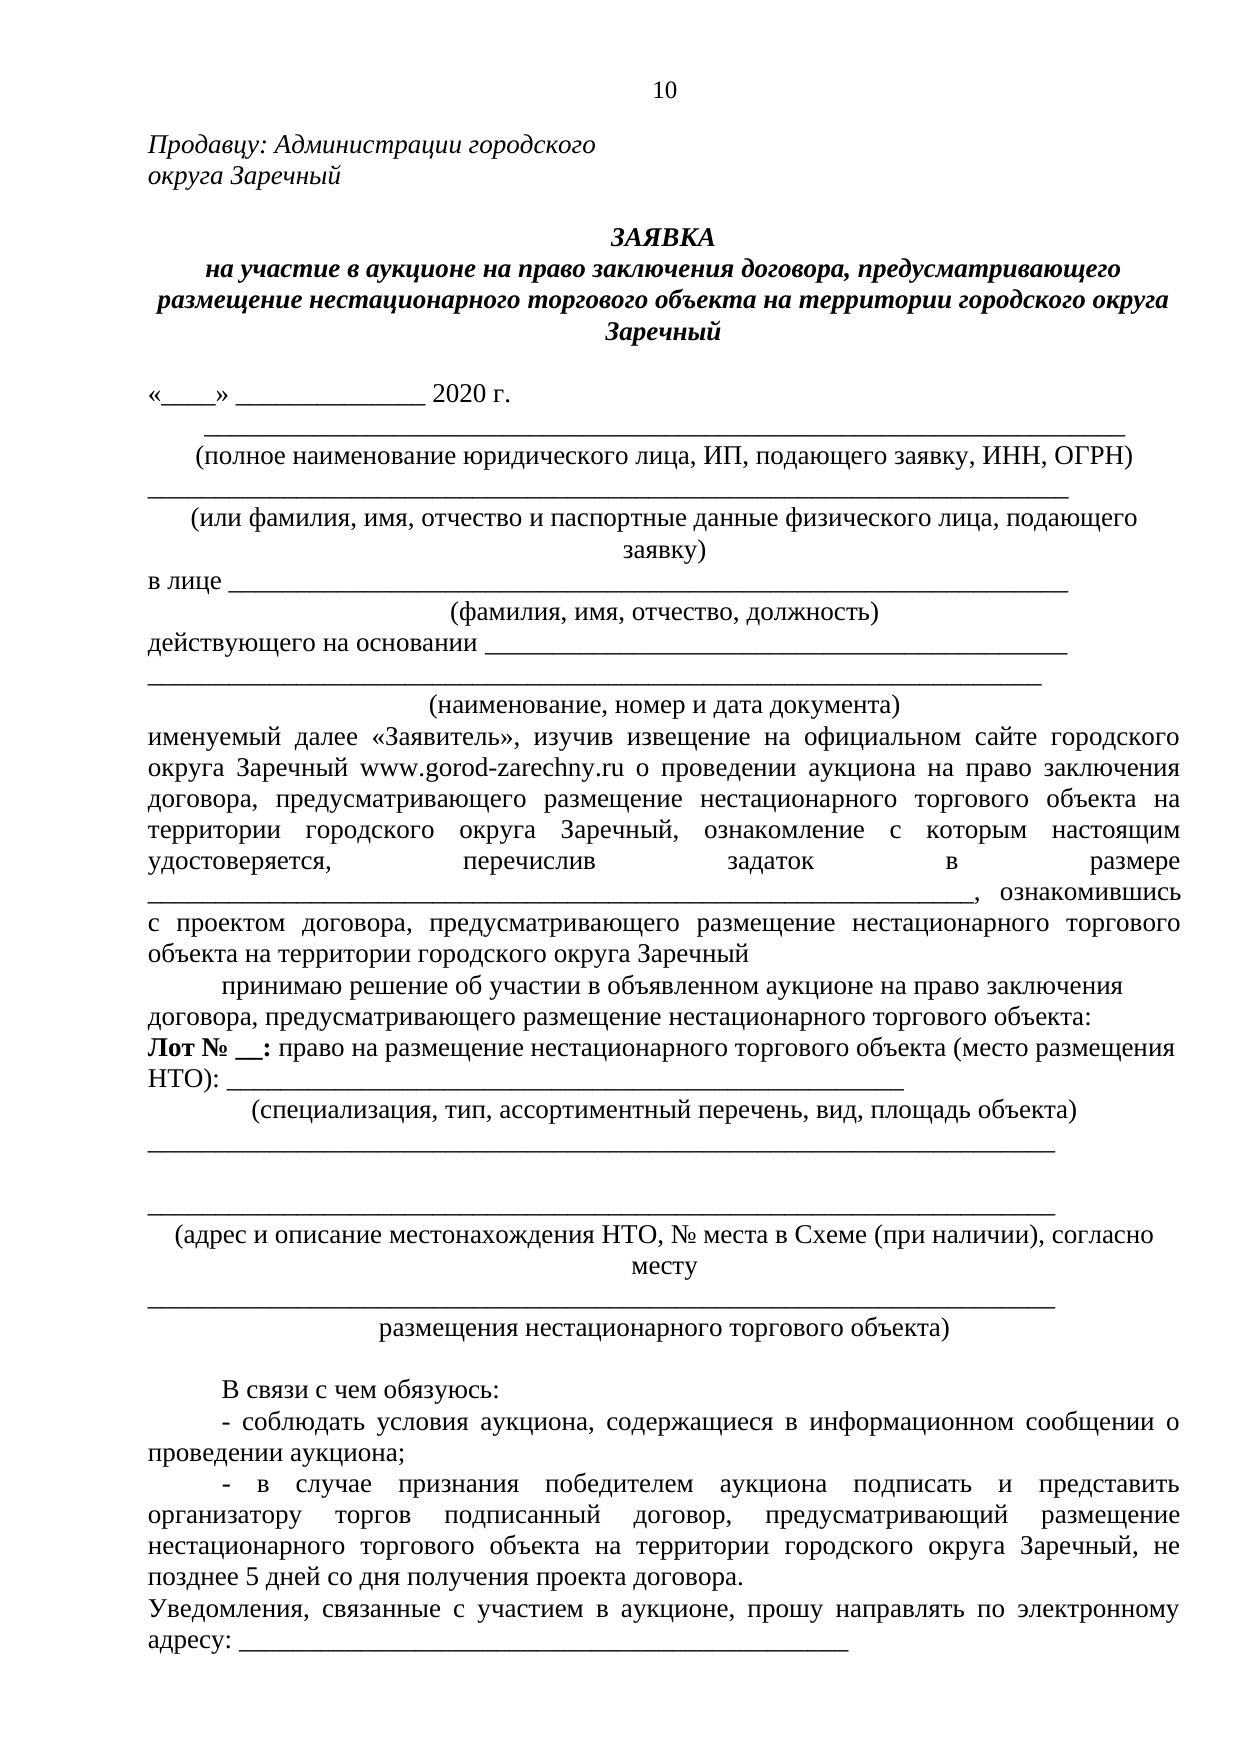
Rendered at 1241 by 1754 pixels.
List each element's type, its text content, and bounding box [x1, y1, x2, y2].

text на участие в аукционе на право заключения договора, предусматривающего размещение нестационарного торгового объекта на территории городского округа Заречный [148, 252, 1181, 346]
text ____________________________________________________________________ [148, 408, 1181, 439]
text действующего на основании ___________________________________________ [148, 626, 1181, 657]
text ____________________________________________________________________ [148, 470, 1181, 502]
text (полное наименование юридического лица, ИП, подающего заявку, ИНН, ОГРН) [148, 439, 1181, 470]
text (специализация, тип, ассортиментный перечень, вид, площадь объекта) [148, 1093, 1181, 1124]
text __________________________________________________________________ [148, 657, 1181, 688]
text ___________________________________________________________________ [148, 1280, 1181, 1311]
text (фамилия, имя, отчество, должность) [148, 595, 1181, 626]
text принимаю решение об участии в объявленном аукционе на право заключения договора, предусматривающего размещение нестационарного торгового объекта: [148, 969, 1181, 1031]
text Лот № __: право на размещение нестационарного торгового объекта (место размещения НТО): __________________________________________________ [148, 1031, 1181, 1093]
text в лице ______________________________________________________________ [148, 564, 1181, 595]
text ЗАЯВКА [148, 221, 1181, 252]
text ___________________________________________________________________ [148, 1187, 1181, 1218]
subtitle Продавцу: Администрации городского [148, 128, 1181, 159]
text «____» ______________ 2020 г. [148, 377, 1181, 408]
text (или фамилия, имя, отчество и паспортные данные физического лица, подающего заявку) [148, 502, 1181, 564]
text округа Заречный [148, 159, 1181, 190]
text ___________________________________________________________________ [148, 1124, 1181, 1156]
text (наименование, номер и дата документа) [148, 688, 1181, 719]
text размещения нестационарного торгового объекта) [148, 1311, 1181, 1342]
text - соблюдать условия аукциона, содержащиеся в информационном сообщении о проведении аукциона; [148, 1405, 1181, 1467]
text Уведомления, связанные с участием в аукционе, прошу направлять по электронному адресу: _____________________________________________ [148, 1592, 1181, 1654]
text - в случае признания победителем аукциона подписать и представить организатору торгов подписанный договор, предусматривающий размещение нестационарного торгового объекта на территории городского округа Заречный, не позднее 5 дней со дня получения проекта договора. [148, 1467, 1181, 1592]
text В связи с чем обязуюсь: [148, 1374, 1181, 1405]
text (адрес и описание местонахождения НТО, № места в Схеме (при наличии), согласно месту [148, 1218, 1181, 1280]
text именуемый далее «Заявитель», изучив извещение на официальном сайте городского округа Заречный www.gorod-zarechny.ru о проведении аукциона на право заключения договора, предусматривающего размещение нестационарного торгового объекта на территории городского округа Заречный, ознакомление с которым настоящим удостоверяется, перечислив задаток в размере _____________________________________________________________, ознакомившись с проектом договора, предусматривающего размещение нестационарного торгового объекта на территории городского округа Заречный [148, 719, 1181, 969]
